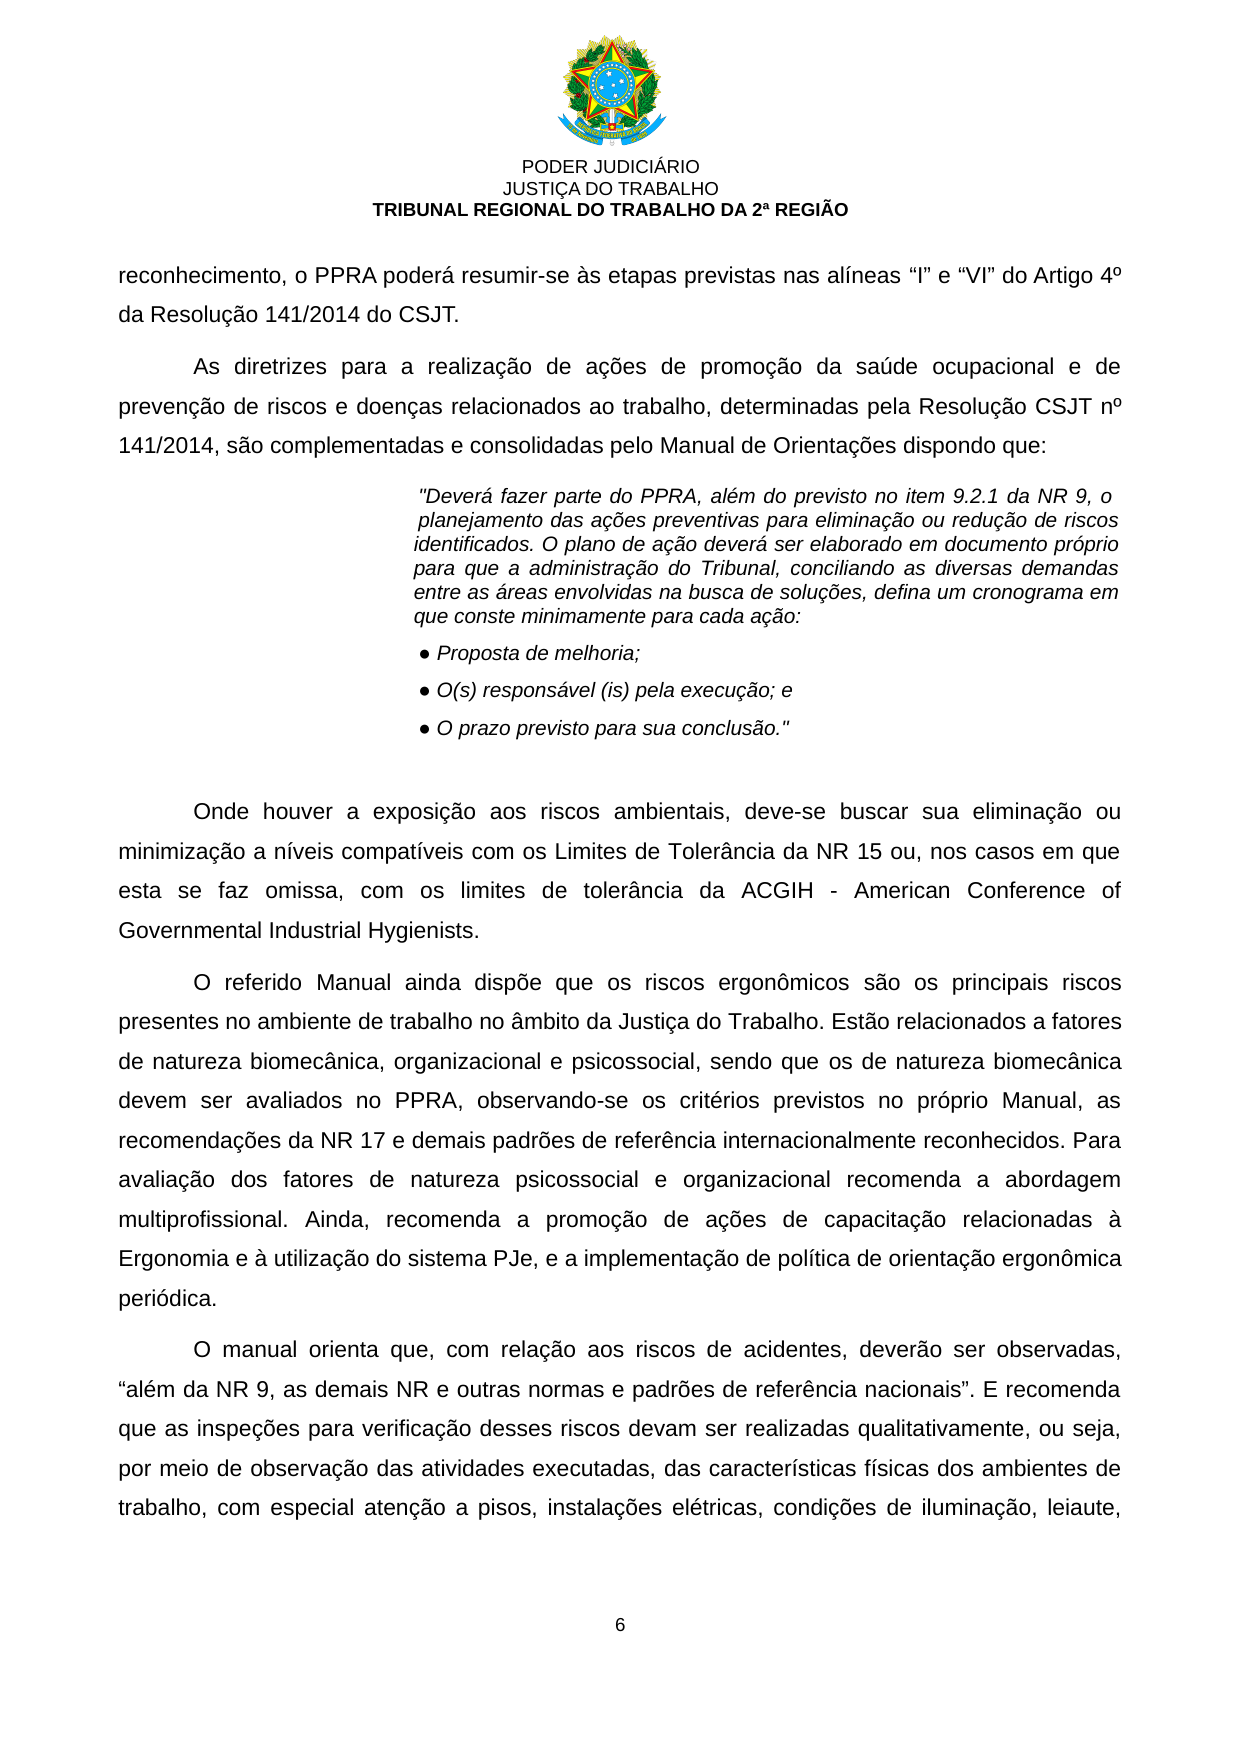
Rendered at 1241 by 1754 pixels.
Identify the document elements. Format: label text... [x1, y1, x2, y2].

text ● Proposta de melhoria; [118, 640, 1122, 665]
text O referido Manual ainda dispõe que os riscos ergonômicos são os principais riscos presentes no ambiente de trabalho no âmbito da Justiça do Trabalho. Estão relacionados a fatores de natureza biomecânica, organizacional e psicossocial, sendo que os de natureza biomecânica devem ser avaliados no PPRA, observando-se os critérios previstos no próprio Manual, as recomendações da NR 17 e demais padrões de referência internacionalmente reconhecidos. Para avaliação dos fatores de natureza psicossocial e organizacional recomenda a abordagem multiprofissional. Ainda, recomenda a promoção de ações de capacitação relacionadas à Ergonomia e à utilização do sistema PJe, e a implementação de política de orientação ergonômica periódica. [118, 969, 1122, 1311]
text As diretrizes para a realização de ações de promoção da saúde ocupacional e de prevenção de riscos e doenças relacionados ao trabalho, determinadas pela Resolução CSJT nº 141/2014, são complementadas e consolidadas pelo Manual de Orientações dispondo que: [118, 353, 1122, 458]
text Onde houver a exposição aos riscos ambientais, deve-se buscar sua eliminação ou minimização a níveis compatíveis com os Limites de Tolerância da NR 15 ou, nos casos em que esta se faz omissa, com os limites de tolerância da ACGIH - American Conference of Governmental Industrial Hygienists. [118, 798, 1122, 943]
text ● O(s) responsável (is) pela execução; e [118, 677, 1122, 702]
text O manual orienta que, com relação aos riscos de acidentes, deverão ser observadas, “além da NR 9, as demais NR e outras normas e padrões de referência nacionais”. E recomenda que as inspeções para verificação desses riscos devam ser realizadas qualitativamente, ou seja, por meio de observação das atividades executadas, das características físicas dos ambientes de trabalho, com especial atenção a pisos, instalações elétricas, condições de iluminação, leiaute, [118, 1336, 1122, 1521]
text "Deverá fazer parte do PPRA, além do previsto no item 9.2.1 da NR 9, o planejamento das ações preventivas para eliminação ou redução de riscos identificados. O plano de ação deverá ser elaborado em documento próprio para que a administração do Tribunal, conciliando as diversas demandas entre as áreas envolvidas na busca de soluções, defina um cronograma em que conste minimamente para cada ação: [413, 484, 1122, 628]
text reconhecimento, o PPRA poderá resumir-se às etapas previstas nas alíneas “I” e “VI” do Artigo 4º da Resolução 141/2014 do CSJT. [118, 262, 1122, 328]
text ● O prazo previsto para sua conclusão." [118, 714, 1122, 739]
